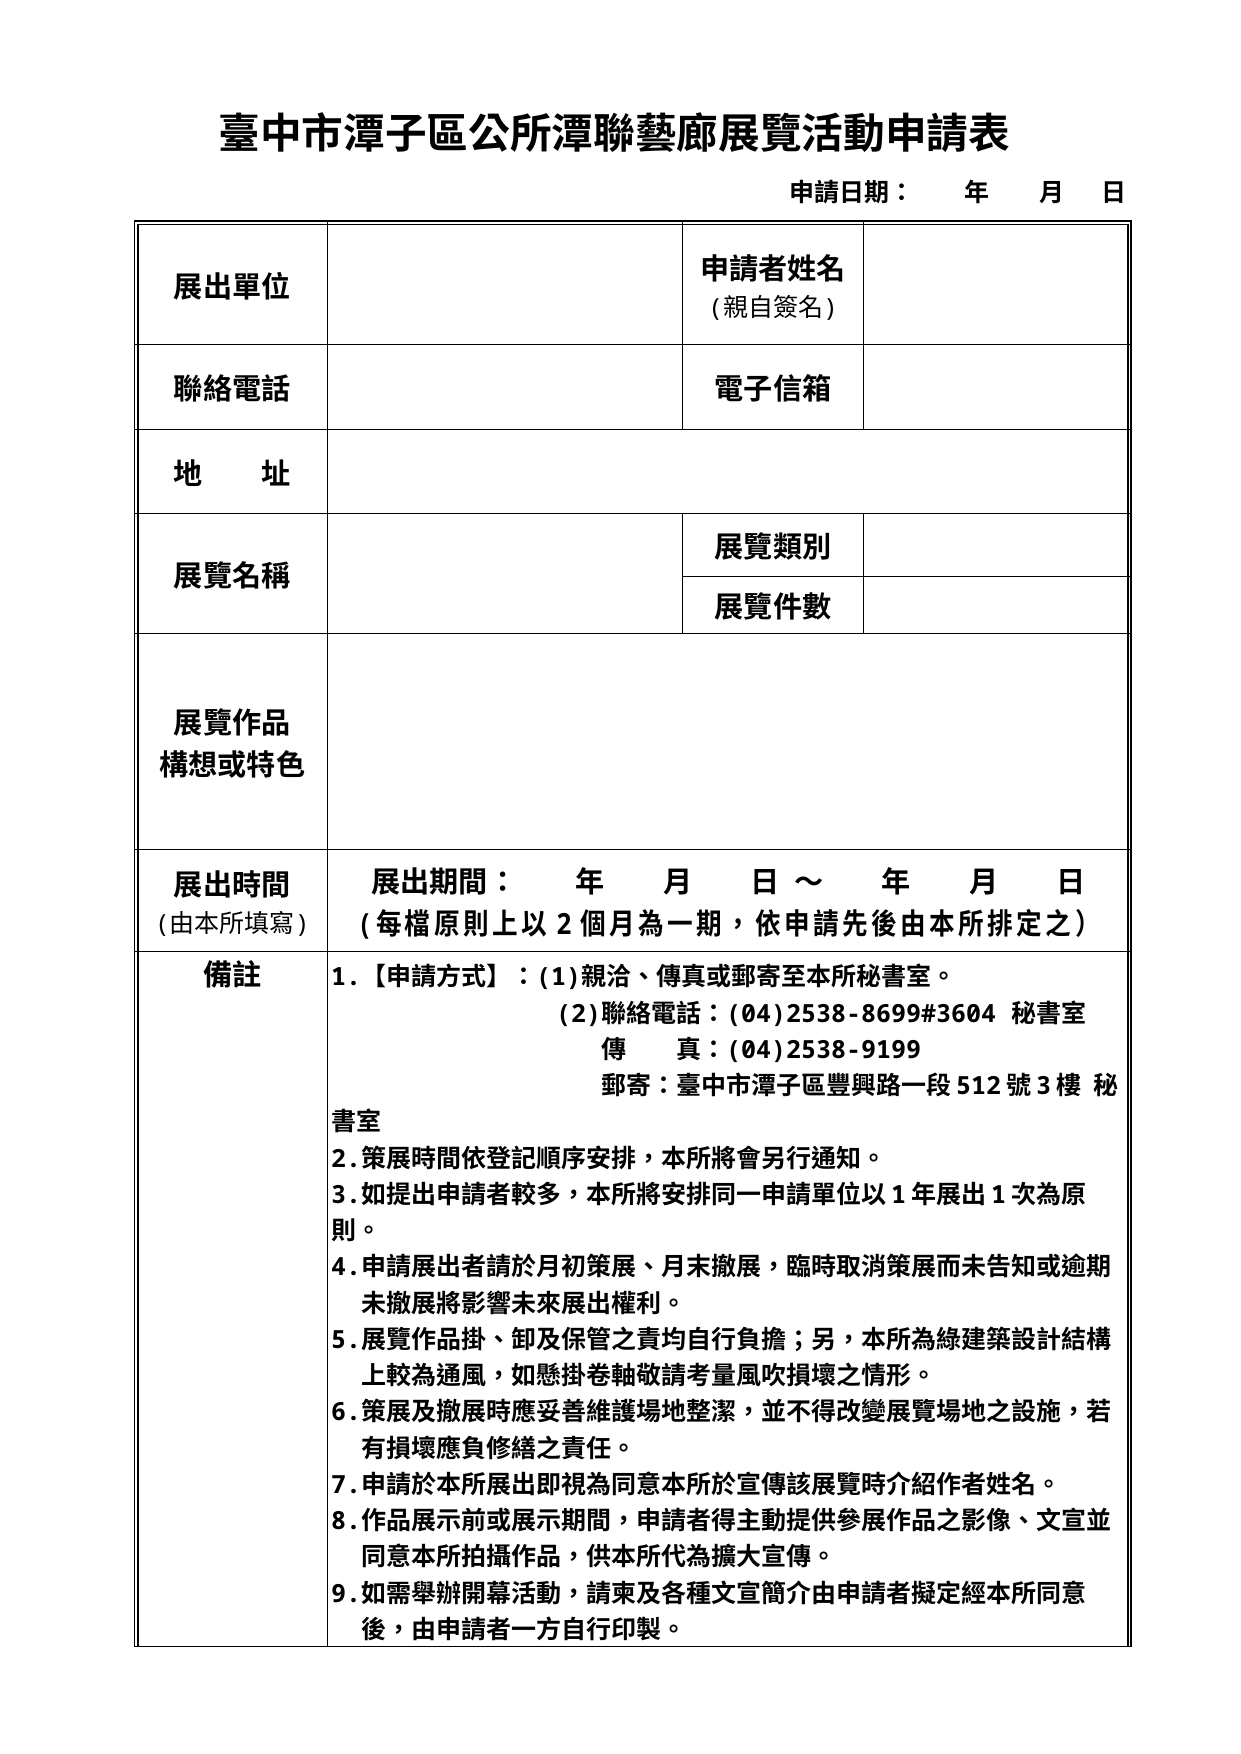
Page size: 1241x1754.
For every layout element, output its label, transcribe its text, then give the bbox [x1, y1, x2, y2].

table_cell [864, 225, 1127, 344]
table_cell 展出時間 (由本所填寫) [139, 850, 327, 951]
table_cell [864, 577, 1127, 633]
table_cell 1.【申請方式】：(1)親洽、傳真或郵寄至本所秘書室。 (2)聯絡電話：(04)2538-8699#3604 秘書室 傳 真：(04)2538-9199 郵寄：臺中市潭子區豐興路一段512號3樓 秘書室 2.策展時間依登記順序安排，本所將會另行通知。 3.如提出申請者較多，本所將安排同一申請單位以1年展出1次為原則。 4.申請展出者請於月初策展、月末撤展，臨時取消策展而未告知或逾期 未撤展將影響未來展出權利。 5.展覽作品掛、卸及保管之責均自行負擔；另，本所為綠建築設計結構 上較為通風，如懸掛卷軸敬請考量風吹損壞之情形。 6.策展及撤展時應妥善維護場地整潔，並不得改變展覽場地之設施，若 有損壞應負修繕之責任。 7.申請於本所展出即視為同意本所於宣傳該展覽時介紹作者姓名。 8.作品展示前或展示期間，申請者得主動提供參展作品之影像、文宣並 同意本所拍攝作品，供本所代為擴大宣傳。 9.如需舉辦開幕活動，請柬及各種文宣簡介由申請者擬定經本所同意 後，由申請者一方自行印製。 [328, 952, 1127, 1646]
table_cell [328, 430, 1127, 513]
table_cell [328, 514, 682, 633]
table_cell 展覽名稱 [139, 514, 327, 633]
table_cell 電子信箱 [683, 345, 863, 429]
table_cell 展出單位 [139, 225, 327, 344]
table_cell 地 址 [139, 430, 327, 513]
table_cell 展出期間： 年 月 日 〜 年 月 日 (每檔原則上以2個月為一期，依申請先後由本所排定之） [328, 850, 1127, 951]
table_cell 展覽件數 [683, 577, 863, 633]
table_cell [864, 345, 1127, 429]
table_cell [864, 514, 1127, 576]
table_cell 展覽類別 [683, 514, 863, 576]
table_cell [328, 634, 1127, 849]
table_cell 聯絡電話 [139, 345, 327, 429]
table_cell [328, 225, 682, 344]
table_cell 展覽作品 構想或特色 [139, 634, 327, 849]
table_cell 備註 [139, 952, 327, 1646]
table_cell 申請者姓名 (親自簽名) [683, 225, 863, 344]
table_cell [328, 345, 682, 429]
table_header 臺中市潭子區公所潭聯藝廊展覽活動申請表 申請日期： 年 月 日 [136, 89, 1129, 220]
